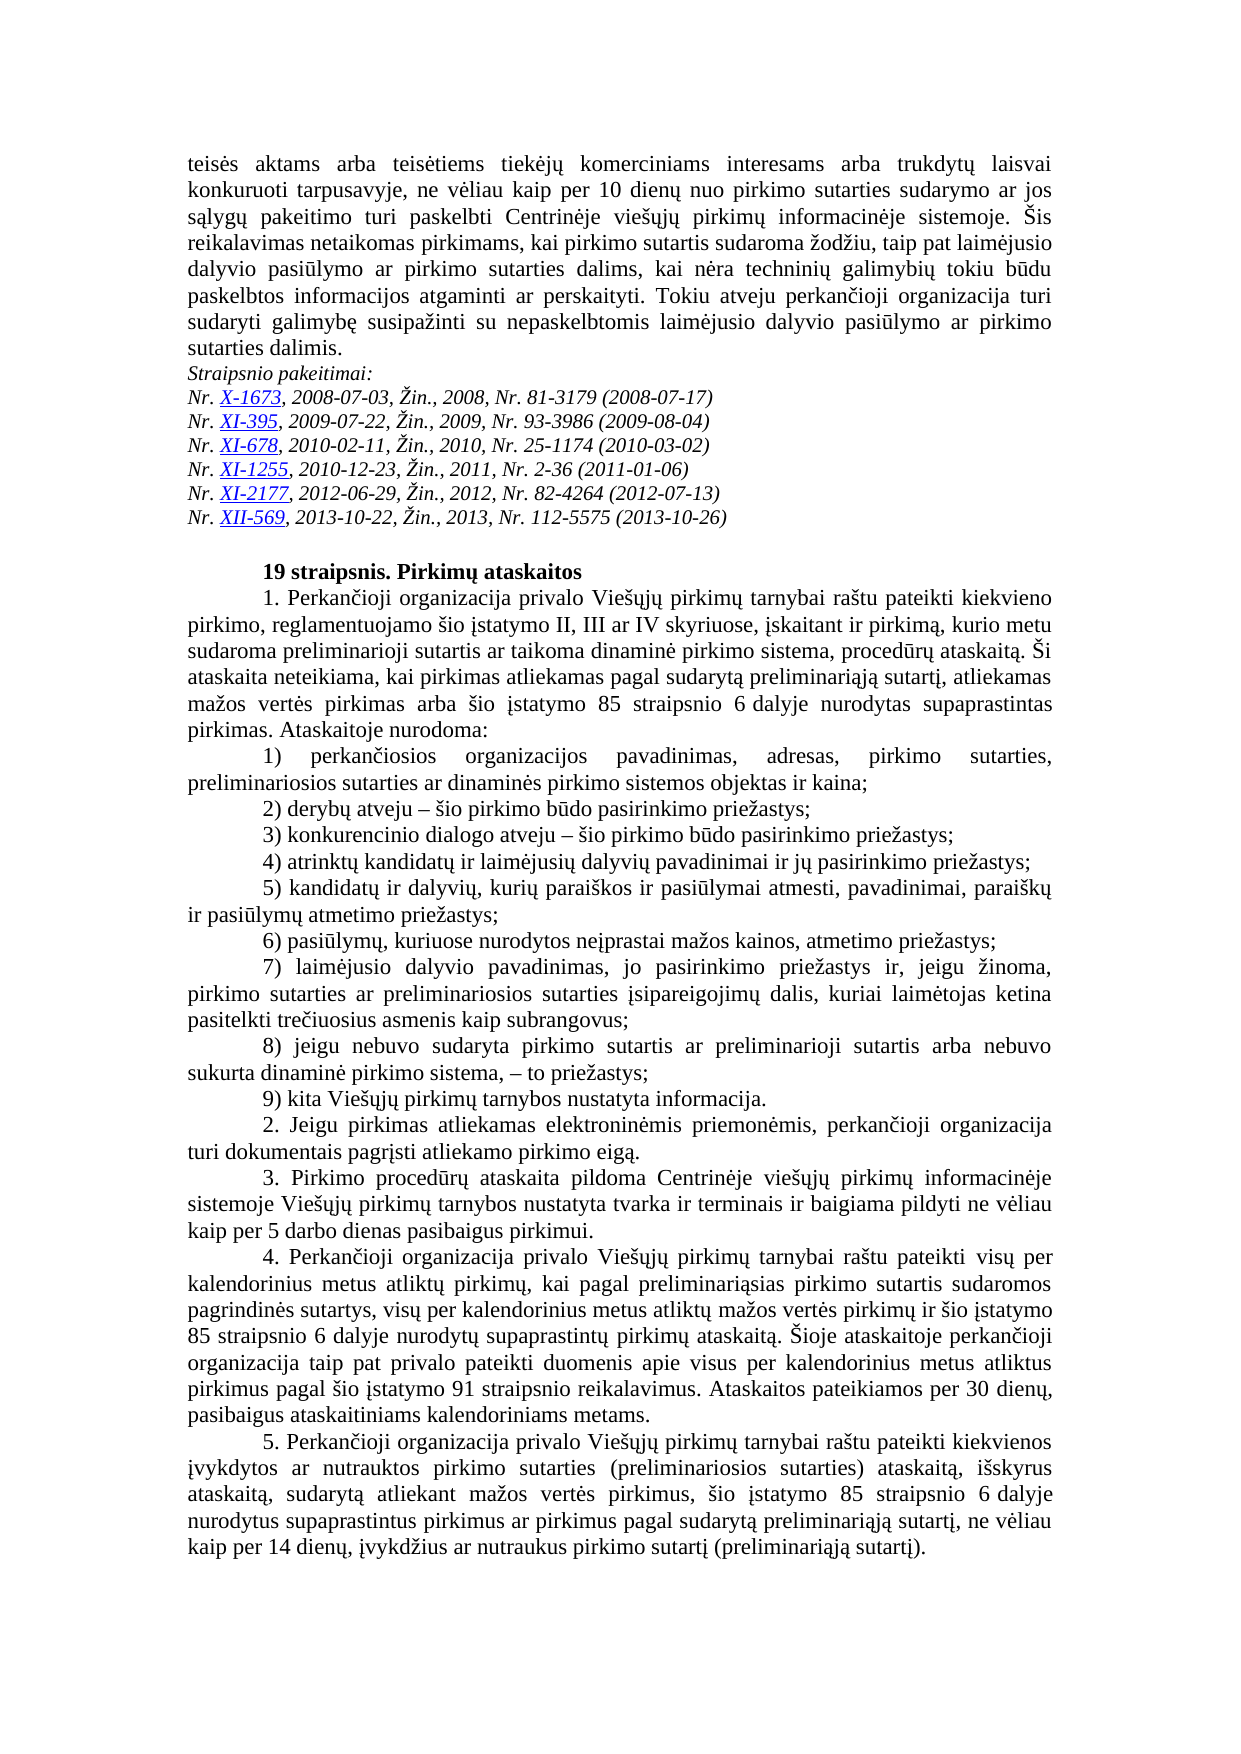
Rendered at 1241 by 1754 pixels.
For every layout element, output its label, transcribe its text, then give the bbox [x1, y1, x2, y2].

text 1) perkančiosios organizacijos pavadinimas, adresas, pirkimo sutarties, preliminariosios sutarties ar dinaminės pirkimo sistemos objektas ir kaina; [187, 742, 1053, 795]
text 7) laimėjusio dalyvio pavadinimas, jo pasirinkimo priežastys ir, jeigu žinoma, pirkimo sutarties ar preliminariosios sutarties įsipareigojimų dalis, kuriai laimėtojas ketina pasitelkti trečiuosius asmenis kaip subrangovus; [187, 953, 1053, 1032]
text 1. Perkančioji organizacija privalo Viešųjų pirkimų tarnybai raštu pateikti kiekvieno pirkimo, reglamentuojamo šio įstatymo II, III ar IV skyriuose, įskaitant ir pirkimą, kurio metu sudaroma preliminarioji sutartis ar taikoma dinaminė pirkimo sistema, procedūrų ataskaitą. Ši ataskaita neteikiama, kai pirkimas atliekamas pagal sudarytą preliminariąją sutartį, atliekamas mažos vertės pirkimas arba šio įstatymo 85 straipsnio 6 dalyje nurodytas supaprastintas pirkimas. Ataskaitoje nurodoma: [187, 584, 1053, 742]
text Nr. X-1673, 2008-07-03, Žin., 2008, Nr. 81-3179 (2008-07-17) [187, 385, 1053, 409]
text Nr. XI-678, 2010-02-11, Žin., 2010, Nr. 25-1174 (2010-03-02) [187, 433, 1053, 457]
text 3. Pirkimo procedūrų ataskaita pildoma Centrinėje viešųjų pirkimų informacinėje sistemoje Viešųjų pirkimų tarnybos nustatyta tvarka ir terminais ir baigiama pildyti ne vėliau kaip per 5 darbo dienas pasibaigus pirkimui. [187, 1164, 1053, 1243]
text Straipsnio pakeitimai: [187, 361, 1053, 385]
text Nr. XII-569, 2013-10-22, Žin., 2013, Nr. 112-5575 (2013-10-26) [187, 505, 1053, 529]
text 19 straipsnis. Pirkimų ataskaitos [187, 558, 1053, 584]
text 4. Perkančioji organizacija privalo Viešųjų pirkimų tarnybai raštu pateikti visų per kalendorinius metus atliktų pirkimų, kai pagal preliminariąsias pirkimo sutartis sudaromos pagrindinės sutartys, visų per kalendorinius metus atliktų mažos vertės pirkimų ir šio įstatymo 85 straipsnio 6 dalyje nurodytų supaprastintų pirkimų ataskaitą. Šioje ataskaitoje perkančioji organizacija taip pat privalo pateikti duomenis apie visus per kalendorinius metus atliktus pirkimus pagal šio įstatymo 91 straipsnio reikalavimus. Ataskaitos pateikiamos per 30 dienų, pasibaigus ataskaitiniams kalendoriniams metams. [187, 1243, 1053, 1428]
text 5. Perkančioji organizacija privalo Viešųjų pirkimų tarnybai raštu pateikti kiekvienos įvykdytos ar nutrauktos pirkimo sutarties (preliminariosios sutarties) ataskaitą, išskyrus ataskaitą, sudarytą atliekant mažos vertės pirkimus, šio įstatymo 85 straipsnio 6 dalyje nurodytus supaprastintus pirkimus ar pirkimus pagal sudarytą preliminariąją sutartį, ne vėliau kaip per 14 dienų, įvykdžius ar nutraukus pirkimo sutartį (preliminariąją sutartį). [187, 1428, 1053, 1559]
text 2) derybų atveju – šio pirkimo būdo pasirinkimo priežastys; [187, 795, 1053, 822]
text 6) pasiūlymų, kuriuose nurodytos neįprastai mažos kainos, atmetimo priežastys; [187, 927, 1053, 953]
text Nr. XI-1255, 2010-12-23, Žin., 2011, Nr. 2-36 (2011-01-06) [187, 457, 1053, 481]
text 8) jeigu nebuvo sudaryta pirkimo sutartis ar preliminarioji sutartis arba nebuvo sukurta dinaminė pirkimo sistema, – to priežastys; [187, 1032, 1053, 1085]
text 2. Jeigu pirkimas atliekamas elektroninėmis priemonėmis, perkančioji organizacija turi dokumentais pagrįsti atliekamo pirkimo eigą. [187, 1111, 1053, 1164]
text 5) kandidatų ir dalyvių, kurių paraiškos ir pasiūlymai atmesti, pavadinimai, paraiškų ir pasiūlymų atmetimo priežastys; [187, 874, 1053, 927]
text 9) kita Viešųjų pirkimų tarnybos nustatyta informacija. [187, 1085, 1053, 1111]
text Nr. XI-2177, 2012-06-29, Žin., 2012, Nr. 82-4264 (2012-07-13) [187, 481, 1053, 505]
text teisės aktams arba teisėtiems tiekėjų komerciniams interesams arba trukdytų laisvai konkuruoti tarpusavyje, ne vėliau kaip per 10 dienų nuo pirkimo sutarties sudarymo ar jos sąlygų pakeitimo turi paskelbti Centrinėje viešųjų pirkimų informacinėje sistemoje. Šis reikalavimas netaikomas pirkimams, kai pirkimo sutartis sudaroma žodžiu, taip pat laimėjusio dalyvio pasiūlymo ar pirkimo sutarties dalims, kai nėra techninių galimybių tokiu būdu paskelbtos informacijos atgaminti ar perskaityti. Tokiu atveju perkančioji organizacija turi sudaryti galimybę susipažinti su nepaskelbtomis laimėjusio dalyvio pasiūlymo ar pirkimo sutarties dalimis. [187, 150, 1053, 361]
text 4) atrinktų kandidatų ir laimėjusių dalyvių pavadinimai ir jų pasirinkimo priežastys; [187, 848, 1053, 874]
text Nr. XI-395, 2009-07-22, Žin., 2009, Nr. 93-3986 (2009-08-04) [187, 409, 1053, 433]
text 3) konkurencinio dialogo atveju – šio pirkimo būdo pasirinkimo priežastys; [187, 822, 1053, 848]
